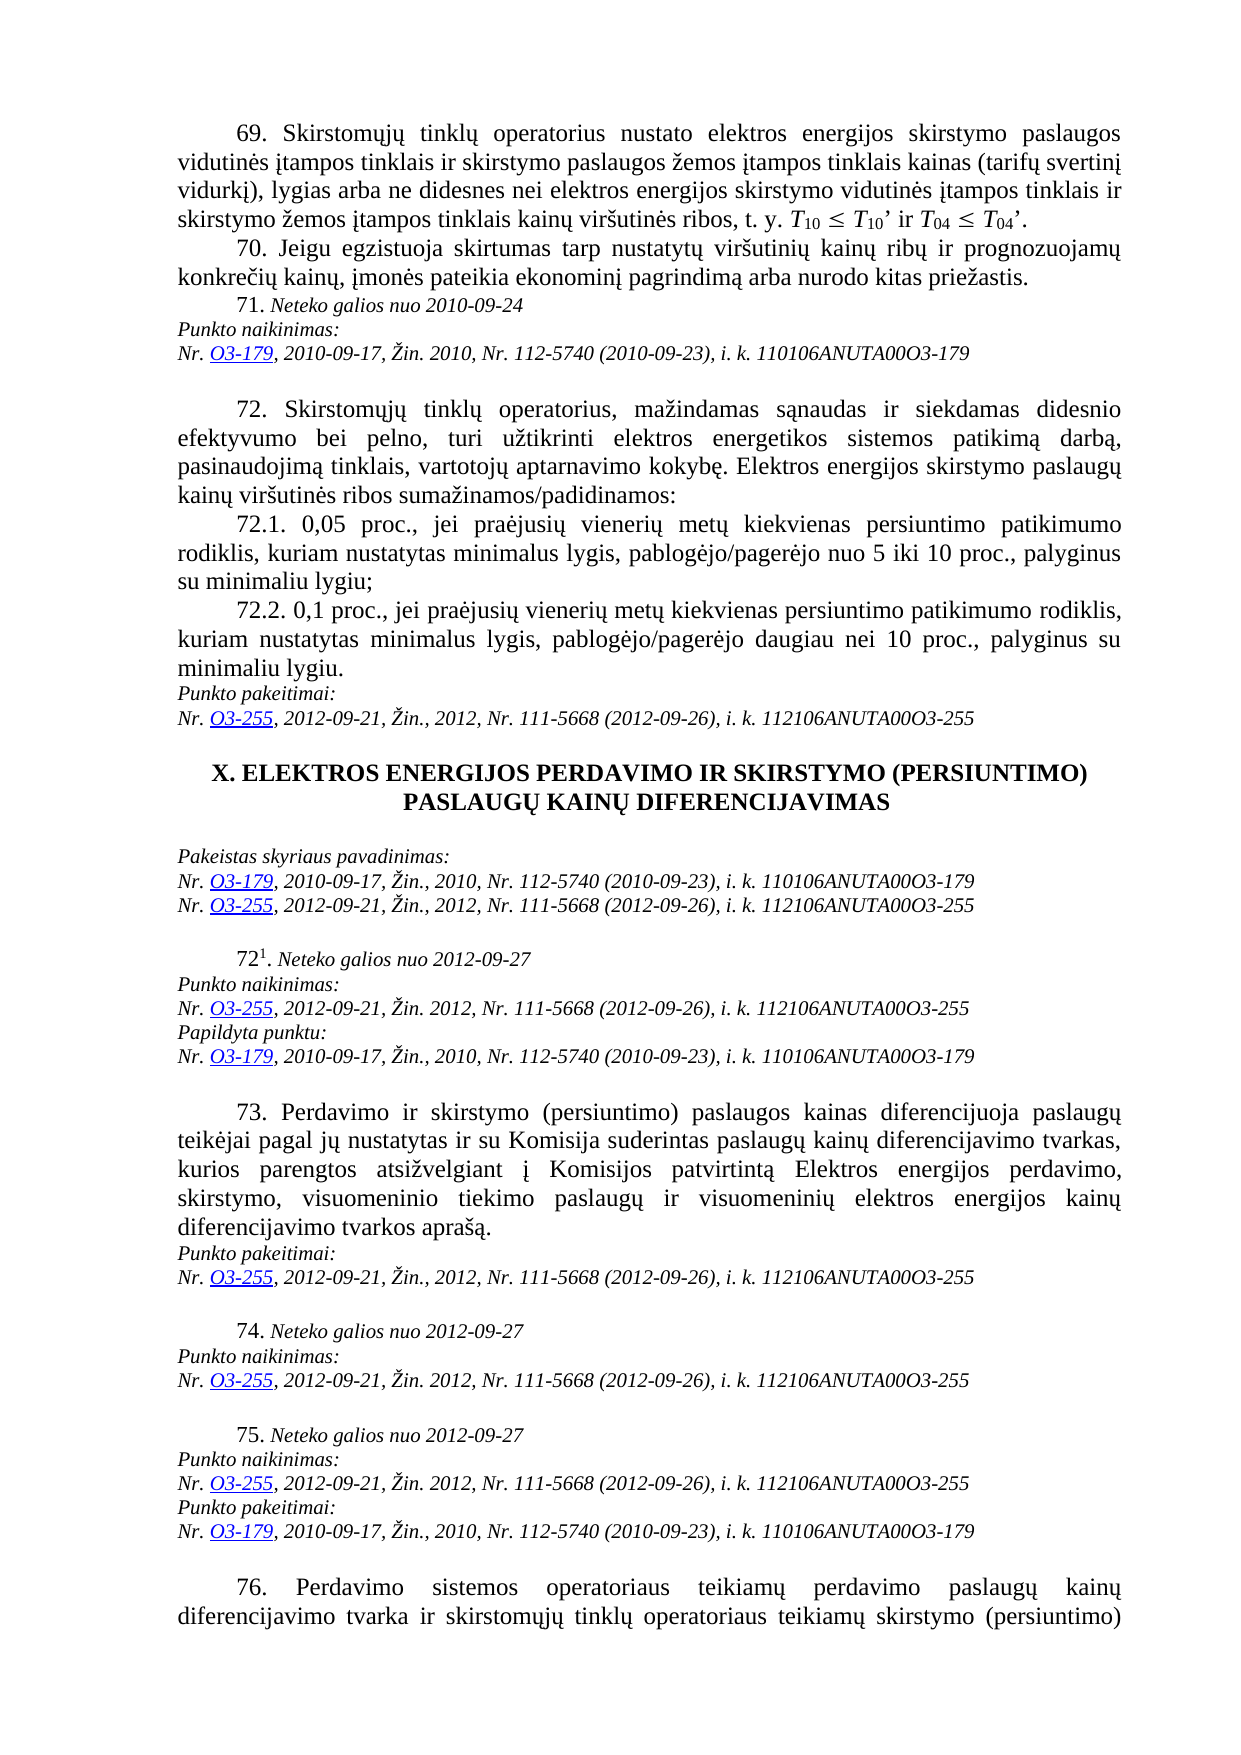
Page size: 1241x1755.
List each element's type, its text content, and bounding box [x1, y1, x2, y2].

text Nr. O3-255, 2012-09-21, Žin., 2012, Nr. 111-5668 (2012-09-26), i. k. 112106ANUTA00O3-255 [177, 1264, 1122, 1289]
text Nr. O3-255, 2012-09-21, Žin., 2012, Nr. 111-5668 (2012-09-26), i. k. 112106ANUTA00O3-255 [177, 705, 1122, 729]
text Nr. O3-255, 2012-09-21, Žin. 2012, Nr. 111-5668 (2012-09-26), i. k. 112106ANUTA00O3-255 [177, 996, 1122, 1020]
text Punkto pakeitimai: [177, 1495, 1122, 1519]
text 72. Skirstomųjų tinklų operatorius, mažindamas sąnaudas ir siekdamas didesnio efektyvumo bei pelno, turi užtikrinti elektros energetikos sistemos patikimą darbą, pasinaudojimą tinklais, vartotojų aptarnavimo kokybę. Elektros energijos skirstymo paslaugų kainų viršutinės ribos sumažinamos/padidinamos: [177, 394, 1122, 509]
text 73. Perdavimo ir skirstymo (persiuntimo) paslaugos kainas diferencijuoja paslaugų teikėjai pagal jų nustatytas ir su Komisija suderintas paslaugų kainų diferencijavimo tvarkas, kurios parengtos atsižvelgiant į Komisijos patvirtintą Elektros energijos perdavimo, skirstymo, visuomeninio tiekimo paslaugų ir visuomeninių elektros energijos kainų diferencijavimo tvarkos aprašą. [177, 1097, 1122, 1241]
text Nr. O3-255, 2012-09-21, Žin. 2012, Nr. 111-5668 (2012-09-26), i. k. 112106ANUTA00O3-255 [177, 1368, 1122, 1392]
text 71. Neteko galios nuo 2010-09-24 [177, 291, 1122, 317]
text Papildyta punktu: [177, 1020, 1122, 1044]
text Punkto naikinimas: [177, 972, 1122, 996]
text Pakeistas skyriaus pavadinimas: [177, 844, 1122, 868]
text Punkto pakeitimai: [177, 681, 1122, 705]
text 76. Perdavimo sistemos operatoriaus teikiamų perdavimo paslaugų kainų diferencijavimo tvarka ir skirstomųjų tinklų operatoriaus teikiamų skirstymo (persiuntimo) [177, 1572, 1122, 1629]
text X. ELEKTROS ENERGIJOS PERDAVIMO IR SKIRSTYMO (PERSIUNTIMO) PASLAUGŲ KAINŲ DIFERENCIJAVIMAS [177, 758, 1122, 816]
text Nr. O3-179, 2010-09-17, Žin., 2010, Nr. 112-5740 (2010-09-23), i. k. 110106ANUTA00O3-179 [177, 868, 1122, 893]
text 72.1. 0,05 proc., jei praėjusių vienerių metų kiekvienas persiuntimo patikimumo rodiklis, kuriam nustatytas minimalus lygis, pablogėjo/pagerėjo nuo 5 iki 10 proc., palyginus su minimaliu lygiu; [177, 509, 1122, 595]
text Nr. O3-179, 2010-09-17, Žin., 2010, Nr. 112-5740 (2010-09-23), i. k. 110106ANUTA00O3-179 [177, 1519, 1122, 1543]
text 69. Skirstomųjų tinklų operatorius nustato elektros energijos skirstymo paslaugos vidutinės įtampos tinklais ir skirstymo paslaugos žemos įtampos tinklais kainas (tarifų svertinį vidurkį), lygias arba ne didesnes nei elektros energijos skirstymo vidutinės įtampos tinklais ir skirstymo žemos įtampos tinklais kainų viršutinės ribos, t. y. T10 <= T10’ ir T04 <= T04’. [177, 118, 1122, 233]
text Nr. O3-255, 2012-09-21, Žin. 2012, Nr. 111-5668 (2012-09-26), i. k. 112106ANUTA00O3-255 [177, 1471, 1122, 1495]
text Punkto naikinimas: [177, 1447, 1122, 1471]
text Nr. O3-255, 2012-09-21, Žin., 2012, Nr. 111-5668 (2012-09-26), i. k. 112106ANUTA00O3-255 [177, 893, 1122, 917]
text Punkto pakeitimai: [177, 1241, 1122, 1264]
text Nr. O3-179, 2010-09-17, Žin. 2010, Nr. 112-5740 (2010-09-23), i. k. 110106ANUTA00O3-179 [177, 341, 1122, 365]
text 72.2. 0,1 proc., jei praėjusių vienerių metų kiekvienas persiuntimo patikimumo rodiklis, kuriam nustatytas minimalus lygis, pablogėjo/pagerėjo daugiau nei 10 proc., palyginus su minimaliu lygiu. [177, 595, 1122, 681]
text 75. Neteko galios nuo 2012-09-27 [177, 1421, 1122, 1447]
text Punkto naikinimas: [177, 1344, 1122, 1368]
text 70. Jeigu egzistuoja skirtumas tarp nustatytų viršutinių kainų ribų ir prognozuojamų konkrečių kainų, įmonės pateikia ekonominį pagrindimą arba nurodo kitas priežastis. [177, 233, 1122, 291]
text Nr. O3-179, 2010-09-17, Žin., 2010, Nr. 112-5740 (2010-09-23), i. k. 110106ANUTA00O3-179 [177, 1044, 1122, 1068]
text 721. Neteko galios nuo 2012-09-27 [177, 945, 1122, 972]
text 74. Neteko galios nuo 2012-09-27 [177, 1317, 1122, 1344]
text Punkto naikinimas: [177, 317, 1122, 341]
